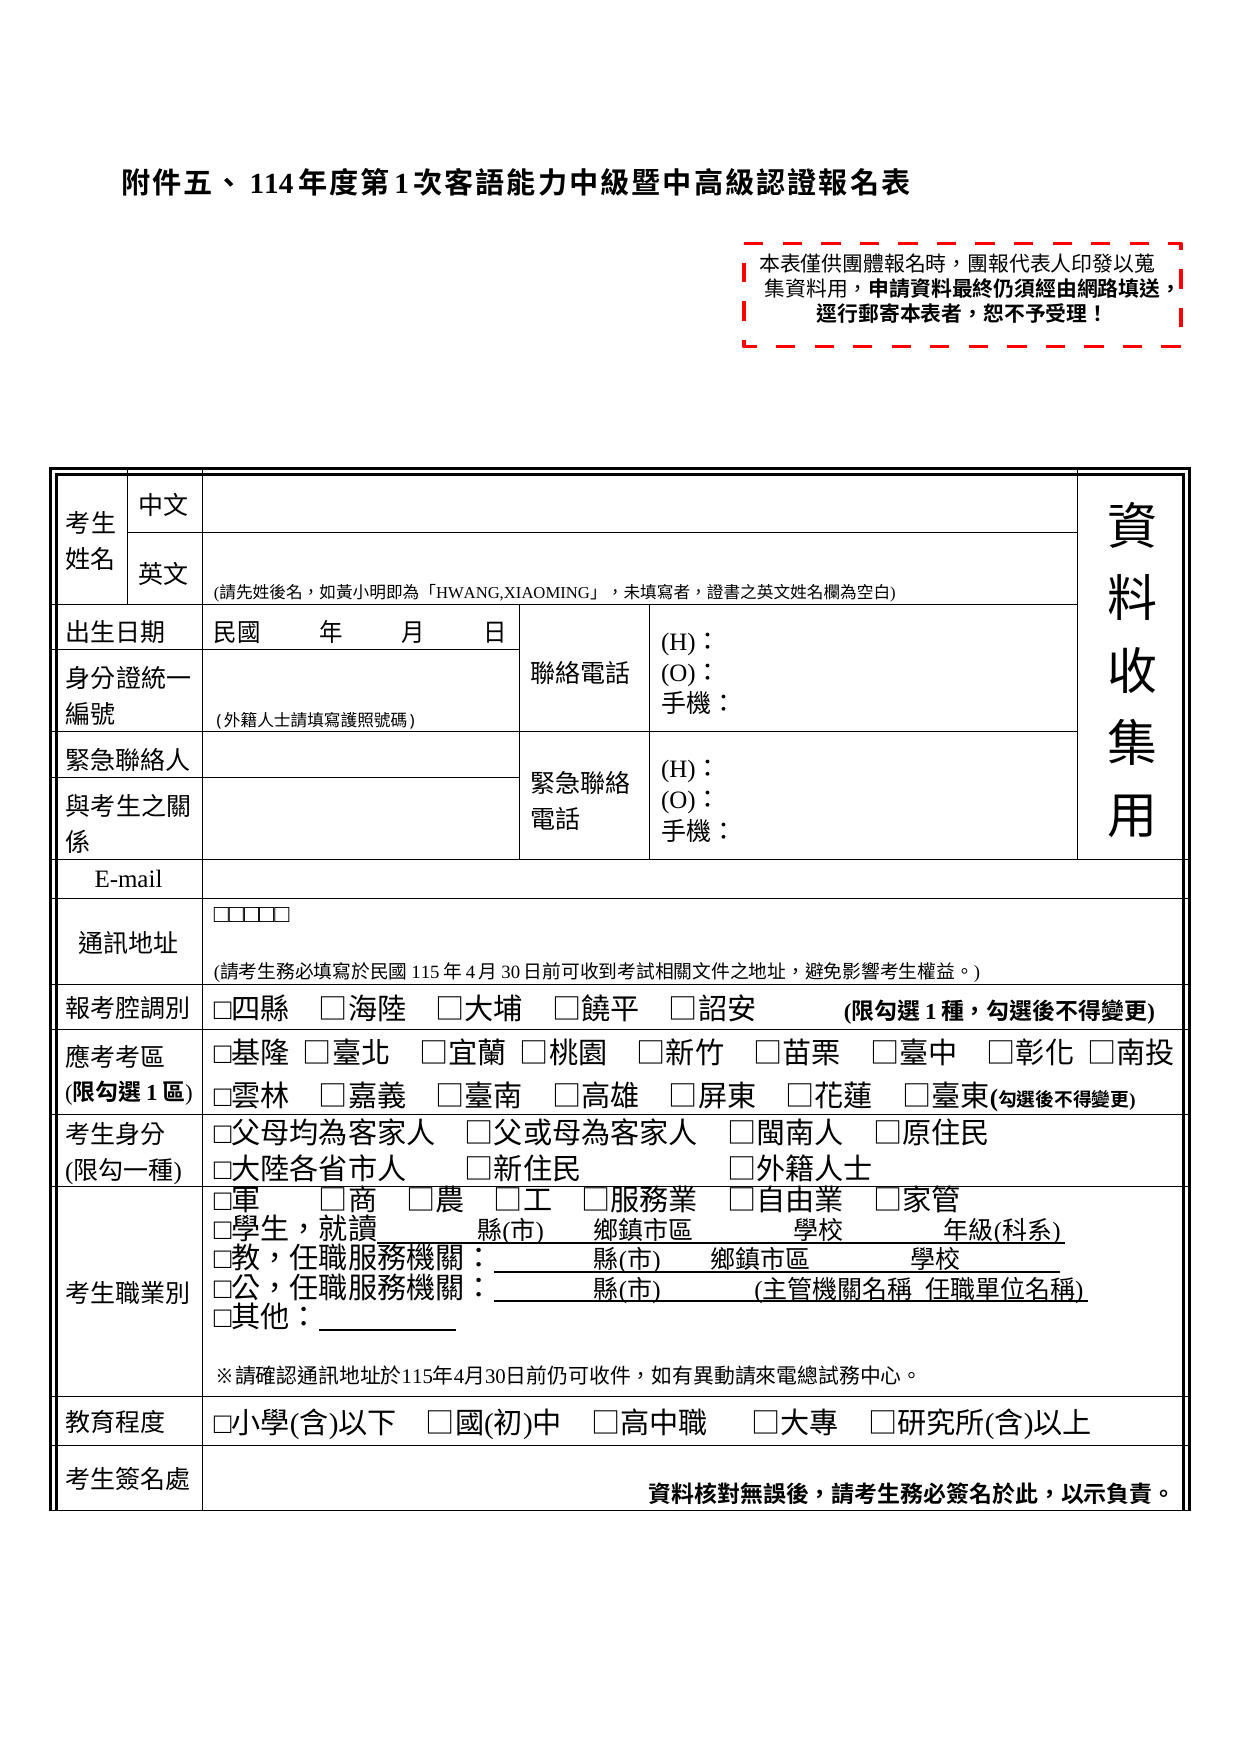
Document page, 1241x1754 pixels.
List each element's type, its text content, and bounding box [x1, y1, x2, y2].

subtitle 附件五、114年度第1次客語能力中級暨中高級認證報名表 [120, 98, 1120, 223]
table_cell 緊急聯絡 電話 [520, 732, 649, 858]
table_header 考生姓名 [54, 470, 127, 603]
table_cell (H)： (O)： 手機： [650, 732, 1077, 858]
table_cell □基隆 □臺北 □宜蘭 □桃園 □新竹 □苗栗 □臺中 □彰化 □南投 □雲林 □嘉義 □臺南 □高雄 □屏東 □花蓮 □臺東(勾選後不得變更) [203, 1030, 1182, 1114]
table_cell □父母均為客家人 □父或母為客家人 □閩南人 □原住民 □大陸各省市人 □新住民 □外籍人士 [203, 1115, 1182, 1186]
table_cell (請先姓後名，如黃小明即為「HWANG,XIAOMING」，未填寫者，證書之英文姓名欄為空白) [203, 533, 1077, 603]
table_cell 報考腔調別 [58, 985, 202, 1029]
table_cell E-mail [58, 860, 202, 898]
table_header 中文 [128, 476, 202, 532]
table_header [203, 476, 1077, 532]
table_cell (H)： (O)： 手機： [650, 605, 1077, 731]
table_cell 考生簽名處 [58, 1446, 202, 1510]
table_header 資料收集用 [1078, 470, 1187, 858]
table_cell 應考考區 (限勾選1區) [58, 1030, 202, 1114]
table_cell □四縣 □海陸 □大埔 □饒平 □詔安 (限勾選1種，勾選後不得變更) [203, 985, 1182, 1029]
table_cell 資料核對無誤後，請考生務必簽名於此，以示負責。 [203, 1446, 1182, 1510]
table_cell 出生日期 [58, 605, 202, 649]
table_cell 英文 [128, 533, 202, 603]
table_cell □小學(含)以下 □國(初)中 □高中職 □大專 □研究所(含)以上 [203, 1397, 1182, 1445]
table_cell 身分證統一編號 [58, 650, 202, 731]
table_cell 考生職業別 [58, 1187, 202, 1396]
table_cell 考生身分 (限勾一種) [58, 1115, 202, 1186]
table_cell □□□□□ (請考生務必填寫於民國115年4月30日前可收到考試相關文件之地址，避免影響考生權益。) [203, 899, 1182, 984]
table_cell 民國 年 月 日 [203, 605, 519, 649]
table_cell □軍 □商 □農 □工 □服務業 □自由業 □家管 □學生，就讀 縣(市) 鄉鎮市區 學校 年級(科系) □教，任職服務機關： 縣(市) 鄉鎮市區 學校 □公，任職服務機關： 縣(市) (主管機關名稱 任職單位名稱) □其他： ※請確認通訊地址於115年4月30日前仍可收件，如有異動請來電總試務中心。 [203, 1187, 1182, 1396]
table_cell 通訊地址 [58, 899, 202, 984]
table_cell [203, 778, 519, 858]
table_cell [203, 732, 519, 777]
table_cell 聯絡電話 [520, 605, 649, 731]
table_cell 教育程度 [58, 1397, 202, 1445]
table_cell 與考生之關係 [58, 778, 202, 858]
table_cell [203, 860, 1182, 898]
table_cell (外籍人士請填寫護照號碼) [203, 650, 519, 731]
table_cell 緊急聯絡人 [58, 732, 202, 777]
